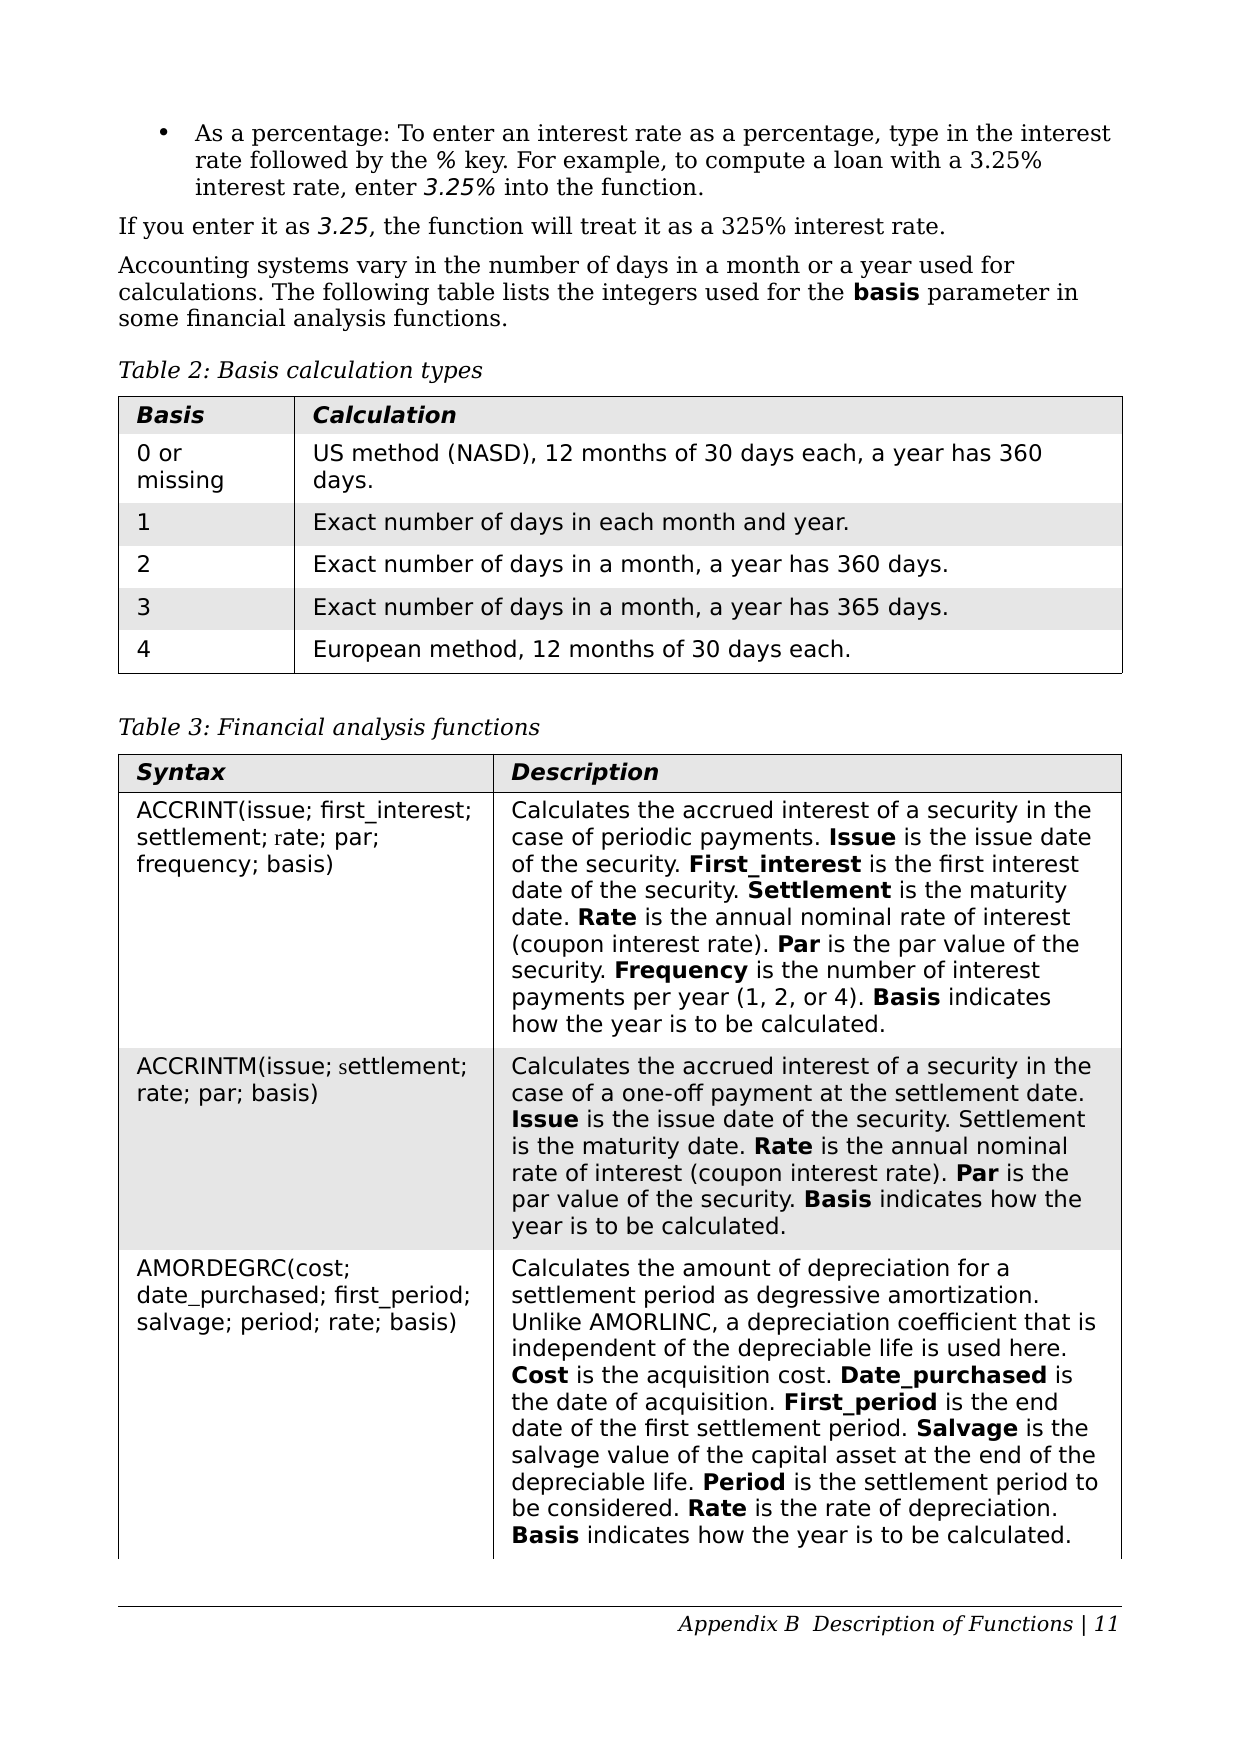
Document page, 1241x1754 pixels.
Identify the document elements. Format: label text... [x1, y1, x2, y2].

text Accounting systems vary in the number of days in a month or a year used for calculations. The following table lists the integers used for the basis parameter in some financial analysis functions. [118, 252, 1122, 332]
table_header Calculation [295, 397, 1122, 434]
table_cell ACCRINT(issue; first_interest; settlement; rate; par; frequency; basis) [119, 793, 493, 1047]
table_cell Exact number of days in a month, a year has 360 days. [295, 546, 1122, 588]
table_cell US method (NASD), 12 months of 30 days each, a year has 360 days. [295, 434, 1122, 503]
table_cell 3 [119, 588, 294, 630]
table_header Syntax [119, 755, 493, 792]
table_cell Exact number of days in each month and year. [295, 503, 1122, 546]
text Table 2: Basis calculation types [118, 357, 1122, 384]
list As a percentage: To enter an interest rate as a percentage, type in the interest rate followed by the % key. For example, to compute a loan with a 3.25% interest rate, enter 3.25% into the function. [156, 118, 1122, 201]
table_cell 4 [119, 630, 294, 672]
table_cell European method, 12 months of 30 days each. [295, 630, 1122, 672]
text If you enter it as 3.25, the function will treat it as a 325% interest rate. [118, 213, 1122, 240]
table_cell Exact number of days in a month, a year has 365 days. [295, 588, 1122, 630]
table_cell 0 or missing [119, 434, 294, 503]
table_cell ACCRINTM(issue; settlement; rate; par; basis) [119, 1048, 493, 1250]
table_cell Calculates the accrued interest of a security in the case of periodic payments. Issue is the issue date of the security. First_interest is the first interest date of the security. Settlement is the maturity date. Rate is the annual nominal rate of interest (coupon interest rate). Par is the par value of the security. Frequency is the number of interest payments per year (1, 2, or 4). Basis indicates how the year is to be calculated. [494, 793, 1121, 1047]
table_cell 1 [119, 503, 294, 546]
text Table 3: Financial analysis functions [118, 714, 1122, 741]
table_cell AMORDEGRC(cost; date_purchased; first_period; salvage; period; rate; basis) [119, 1250, 493, 1559]
table_cell Calculates the amount of depreciation for a settlement period as degressive amortization. Unlike AMORLINC, a depreciation coefficient that is independent of the depreciable life is used here. Cost is the acquisition cost. Date_purchased is the date of acquisition. First_period is the end date of the first settlement period. Salvage is the salvage value of the capital asset at the end of the depreciable life. Period is the settlement period to be considered. Rate is the rate of depreciation. Basis indicates how the year is to be calculated. [494, 1250, 1121, 1559]
table_header Basis [119, 397, 294, 434]
table_header Description [494, 755, 1121, 792]
table_cell Calculates the accrued interest of a security in the case of a one-off payment at the settlement date. Issue is the issue date of the security. Settlement is the maturity date. Rate is the annual nominal rate of interest (coupon interest rate). Par is the par value of the security. Basis indicates how the year is to be calculated. [494, 1048, 1121, 1250]
table_cell 2 [119, 546, 294, 588]
